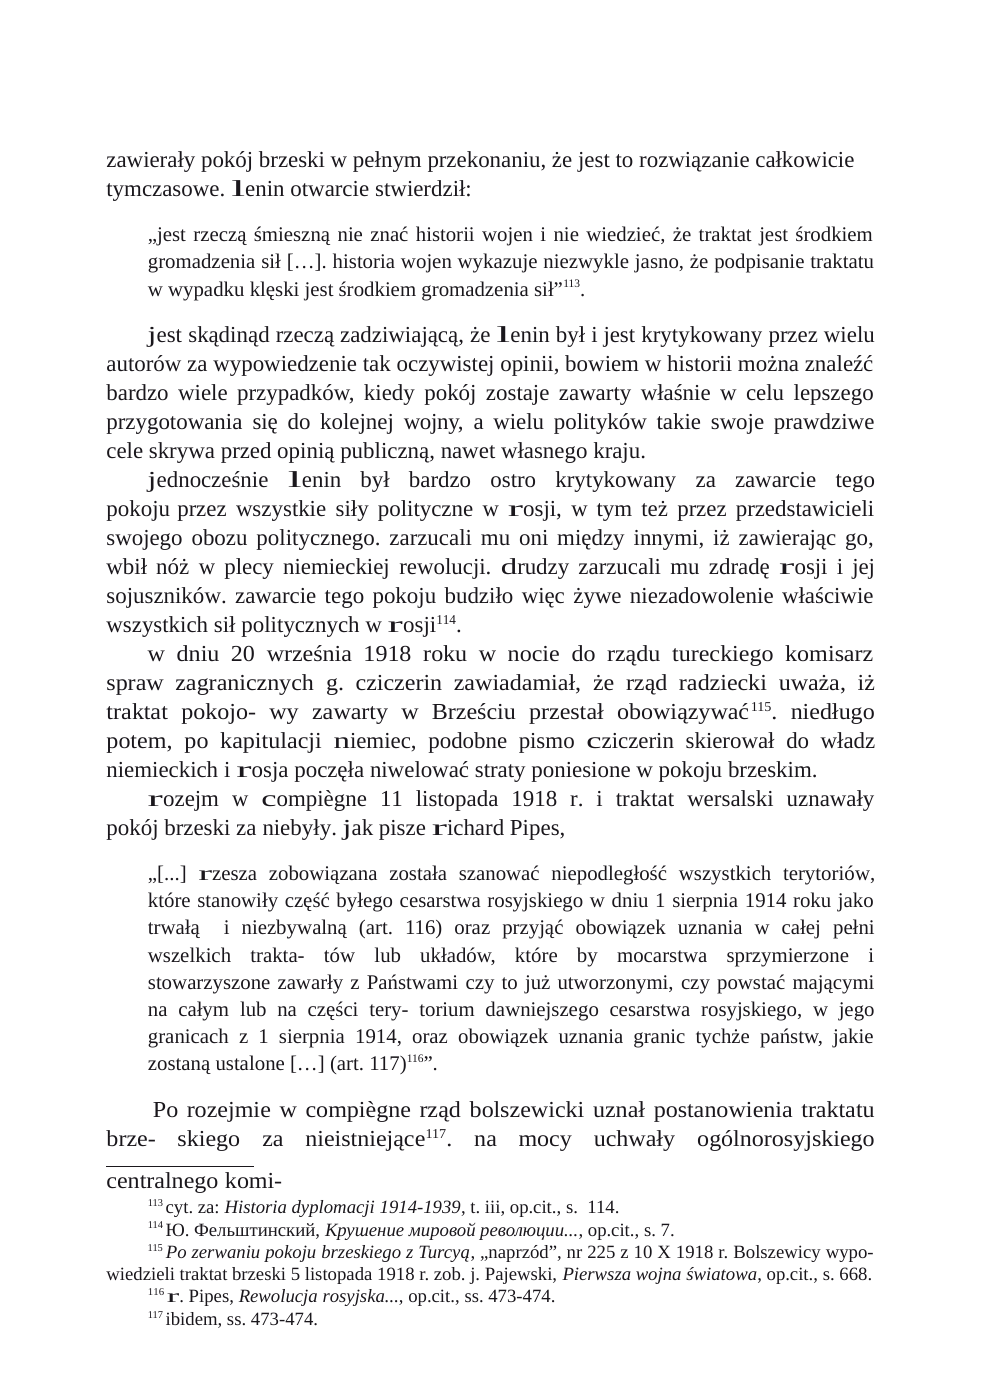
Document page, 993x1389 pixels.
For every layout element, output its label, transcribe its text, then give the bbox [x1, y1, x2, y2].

text w dniu 20 września 1918 roku w nocie do rządu tureckiego komisarz spraw zagranicznych g. cziczerin zawiadamiał, że rząd radziecki uważa, iż traktat pokojo- wy zawarty w Brześciu przestał obowiązywać115. niedługo potem, po kapitulacji niemiec, podobne pismo cziczerin skierował do władz niemieckich i rosja poczęła niwelować straty poniesione w pokoju brzeskim. [106, 640, 875, 782]
text jednocześnie lenin był bardzo ostro krytykowany za zawarcie tego pokoju przez wszystkie siły polityczne w rosji, w tym też przez przedstawicieli swojego obozu politycznego. zarzucali mu oni między innymi, iż zawierając go, wbił nóż w plecy niemieckiej rewolucji. drudzy zarzucali mu zdradę rosji i jej sojuszników. zawarcie tego pokoju budziło więc żywe niezadowolenie właściwie wszystkich sił politycznych w rosji114. [106, 466, 875, 638]
text 115 Po zerwaniu pokoju brzeskiego z Turcyą, „naprzód”, nr 225 z 10 X 1918 r. Bolszewicy wypo- wiedzieli traktat brzeski 5 listopada 1918 r. zob. j. Pajewski, Pierwsza wojna światowa, op.cit., s. 668. [106, 1241, 875, 1285]
text Po rozejmie w compiègne rząd bolszewicki uznał postanowienia traktatu brze- skiego za nieistniejące117. na mocy uchwały ogólnorosyjskiego centralnego komi- [106, 1096, 875, 1193]
text „jest rzeczą śmieszną nie znać historii wojen i nie wiedzieć, że traktat jest środkiem gromadzenia sił […]. historia wojen wykazuje niezwykle jasno, że podpisanie traktatu w wypadku klęski jest środkiem gromadzenia sił”113. [148, 222, 875, 301]
text zawierały pokój brzeski w pełnym przekonaniu, że jest to rozwiązanie całkowicie tymczasowe. lenin otwarcie stwierdził: [106, 146, 886, 202]
text jest skądinąd rzeczą zadziwiającą, że lenin był i jest krytykowany przez wielu autorów za wypowiedzenie tak oczywistej opinii, bowiem w historii można znaleźć bardzo wiele przypadków, kiedy pokój zostaje zawarty właśnie w celu lepszego przygotowania się do kolejnej wojny, a wielu polityków takie swoje prawdziwe cele skrywa przed opinią publiczną, nawet własnego kraju. [106, 322, 875, 464]
text „[...] rzesza zobowiązana została szanować niepodległość wszystkich terytoriów, które stanowiły część byłego cesarstwa rosyjskiego w dniu 1 sierpnia 1914 roku jako trwałą i niezbywalną (art. 116) oraz przyjąć obowiązek uznania w całej pełni wszelkich trakta- tów lub układów, które by mocarstwa sprzymierzone i stowarzyszone zawarły z Państwami czy to już utworzonymi, czy powstać mającymi na całym lub na części tery- torium dawniejszego cesarstwa rosyjskiego, w jego granicach z 1 sierpnia 1914, oraz obowiązek uznania granic tychże państw, jakie zostaną ustalone […] (art. 117)116”. [148, 861, 875, 1075]
text 116 r. Pipes, Rewolucja rosyjska..., op.cit., ss. 473-474. [148, 1285, 886, 1307]
text 114 Ю. Фельштинский, Крушение мировой революции..., op.cit., s. 7. [148, 1219, 886, 1240]
text 117 ibidem, ss. 473-474. [148, 1308, 886, 1329]
text rozejm w compiègne 11 listopada 1918 r. i traktat wersalski uznawały pokój brzeski za niebyły. jak pisze richard Pipes, [106, 785, 875, 841]
text 113 cyt. za: Historia dyplomacji 1914-1939, t. iii, op.cit., s. 114. [148, 1196, 886, 1218]
